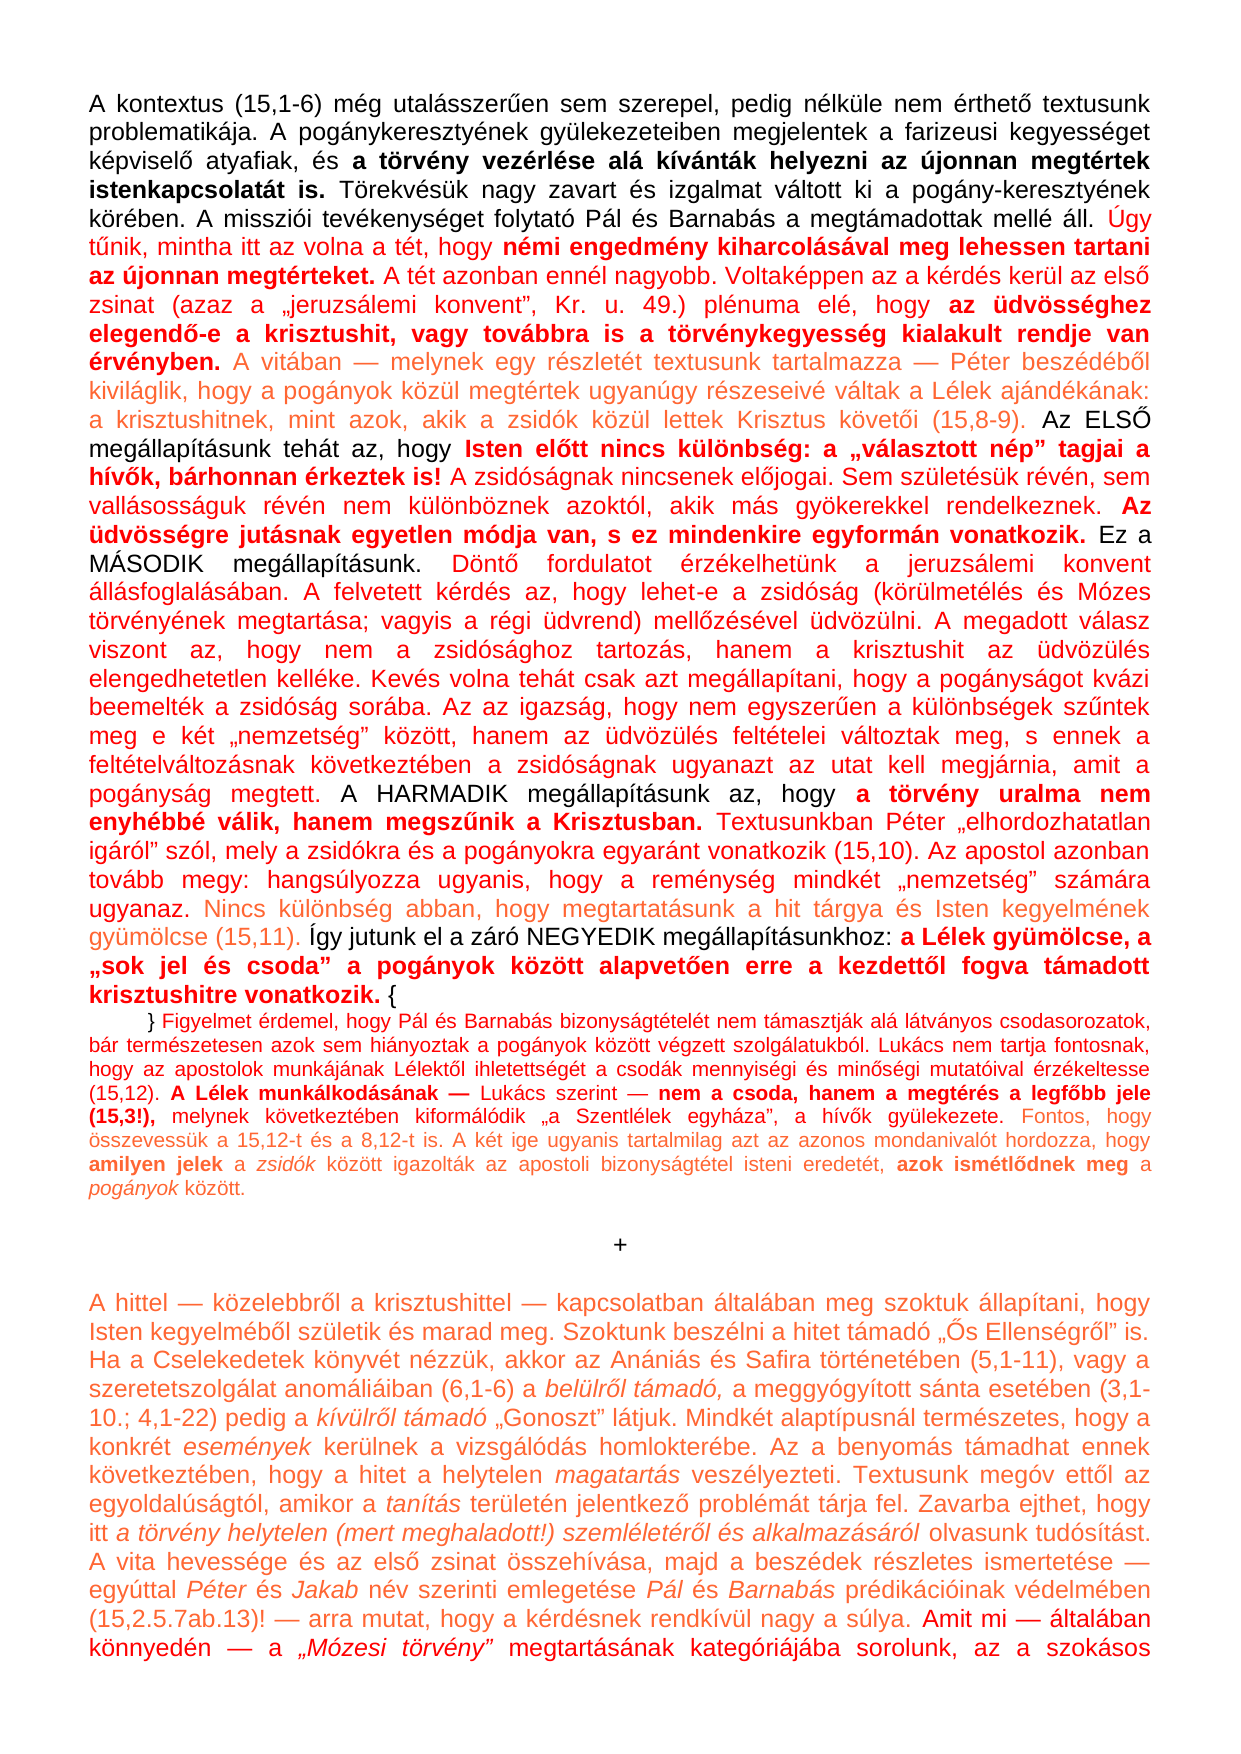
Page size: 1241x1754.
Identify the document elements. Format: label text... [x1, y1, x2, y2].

text A kontextus (15,1-6) még utalásszerűen sem szerepel, pedig nélküle nem érthető textusunk problematikája. A pogánykeresztyének gyülekezeteiben megjelentek a farizeusi kegyességet képviselő atyafiak, és a törvény vezérlése alá kívánták helyezni az újonnan megtértek istenkapcsolatát is. Törekvésük nagy zavart és izgalmat váltott ki a pogány-keresztyének körében. A missziói tevékenységet folytató Pál és Barnabás a megtámadottak mellé áll. Úgy tűnik, mintha itt az volna a tét, hogy némi engedmény kiharcolásával meg lehessen tartani az újonnan megtérteket. A tét azonban ennél nagyobb. Voltaképpen az a kérdés kerül az első zsinat (azaz a „jeruzsálemi konvent”, Kr. u. 49.) plénuma elé, hogy az üdvösséghez elegendő‑e a krisztushit, vagy továbbra is a törvénykegyesség kialakult rendje van érvényben. A vitában ― melynek egy részletét textusunk tartalmazza ― Péter beszédéből kiviláglik, hogy a pogányok közül megtértek ugyanúgy részeseivé váltak a Lélek ajándékának: a krisztushitnek, mint azok, akik a zsidók közül lettek Krisztus követői (15,8-9). Az ELSŐ megállapításunk tehát az, hogy Isten előtt nincs különbség: a „választott nép” tagjai a hívők, bárhonnan érkeztek is! A zsidóságnak nincsenek előjogai. Sem születésük révén, sem vallásosságuk révén nem különböznek azoktól, akik más gyökerekkel rendelkeznek. Az üdvösségre jutásnak egyetlen módja van, s ez mindenkire egyformán vonatkozik. Ez a MÁSODIK megállapításunk. Döntő fordulatot érzékelhetünk a jeruzsálemi konvent állásfoglalásában. A felvetett kérdés az, hogy lehet‑e a zsidóság (körülmetélés és Mózes törvényének megtartása; vagyis a régi üdvrend) mellőzésével üdvözülni. A megadott válasz viszont az, hogy nem a zsidósághoz tartozás, hanem a krisztushit az üdvözülés elengedhetetlen kelléke. Kevés volna tehát csak azt megállapítani, hogy a pogányságot kvázi beemelték a zsidóság sorába. Az az igazság, hogy nem egyszerűen a különbségek szűntek meg e két „nemzetség” között, hanem az üdvözülés feltételei változtak meg, s ennek a feltételváltozásnak következtében a zsidóságnak ugyanazt az utat kell megjárnia, amit a pogányság megtett. A HARMADIK megállapításunk az, hogy a törvény uralma nem enyhébbé válik, hanem megszűnik a Krisztusban. Textusunkban Péter „elhordozhatatlan igáról” szól, mely a zsidókra és a pogányokra egyaránt vonatkozik (15,10). Az apostol azonban tovább megy: hangsúlyozza ugyanis, hogy a reménység mindkét „nemzetség” számára ugyanaz. Nincs különbség abban, hogy megtartatásunk a hit tárgya és Isten kegyelmének gyümölcse (15,11). Így jutunk el a záró NEGYEDIK megállapításunkhoz: a Lélek gyümölcse, a „sok jel és csoda” a pogányok között alapvetően erre a kezdettől fogva támadott krisztushitre vonatkozik. { [88, 88, 1152, 1008]
text + [88, 1230, 1152, 1258]
text A hittel ― közelebbről a krisztushittel ― kapcsolatban általában meg szoktuk állapítani, hogy Isten kegyelméből születik és marad meg. Szoktunk beszélni a hitet támadó „Ős Ellenségről” is. Ha a Cselekedetek könyvét nézzük, akkor az Anániás és Safira történetében (5,1-11), vagy a szeretetszolgálat anomáliáiban (6,1-6) a belülről támadó, a meggyógyított sánta esetében (3,1-10.; 4,1-22) pedig a kívülről támadó „Gonoszt” látjuk. Mindkét alaptípusnál természetes, hogy a konkrét események kerülnek a vizsgálódás homlokterébe. Az a benyomás támadhat ennek következtében, hogy a hitet a helytelen magatartás veszélyezteti. Textusunk megóv ettől az egyoldalúságtól, amikor a tanítás területén jelentkező problémát tárja fel. Zavarba ejthet, hogy itt a törvény helytelen (mert meghaladott!) szemléletéről és alkalmazásáról olvasunk tudósítást. A vita hevessége és az első zsinat összehívása, majd a beszédek részletes ismertetése ― egyúttal Péter és Jakab név szerinti emlegetése Pál és Barnabás prédikációinak védelmében (15,2.5.7ab.13)! ― arra mutat, hogy a kérdésnek rendkívül nagy a súlya. Amit mi ― általában könnyedén ― a „Mózesi törvény” megtartásának kategóriájába sorolunk, az a szokásos [88, 1288, 1152, 1662]
text } Figyelmet érdemel, hogy Pál és Barnabás bizonyságtételét nem támasztják alá látványos csodasorozatok, bár természetesen azok sem hiányoztak a pogányok között végzett szolgálatukból. Lukács nem tartja fontosnak, hogy az apostolok munkájának Lélektől ihletettségét a csodák mennyiségi és minőségi mutatóival érzékeltesse (15,12). A Lélek munkálkodásának ― Lukács szerint ― nem a csoda, hanem a megtérés a legfőbb jele (15,3!), melynek következtében kiformálódik „a Szentlélek egyháza”, a hívők gyülekezete. Fontos, hogy összevessük a 15,12‑t és a 8,12‑t is. A két ige ugyanis tartalmilag azt az azonos mondanivalót hordozza, hogy amilyen jelek a zsidók között igazolták az apostoli bizonyságtétel isteni eredetét, azok ismétlődnek meg a pogányok között. [88, 1008, 1152, 1200]
